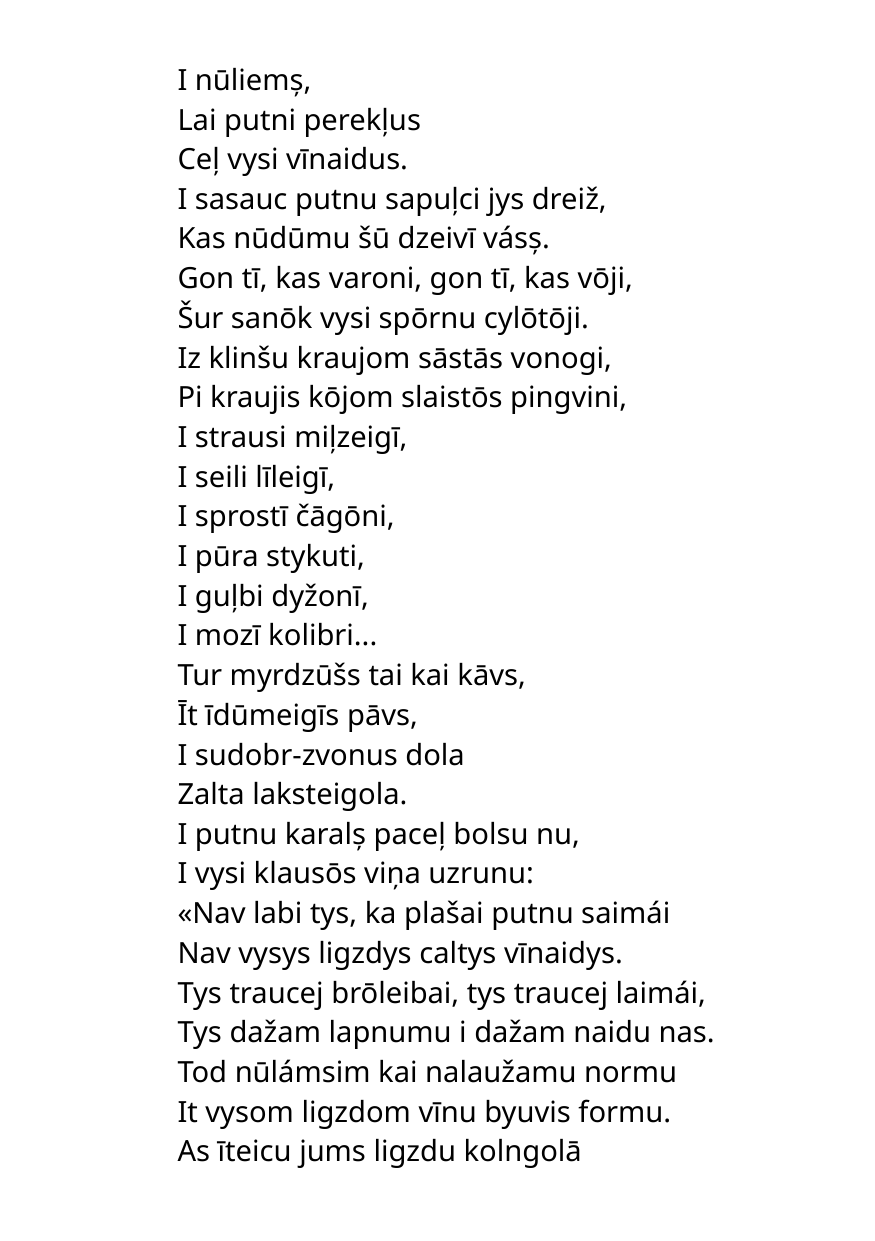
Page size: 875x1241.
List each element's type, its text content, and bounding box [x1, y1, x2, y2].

text I putnu karalș paceļ bolsu nu, [177, 813, 815, 853]
text Iz klinšu kraujom sāstās vonogi, [177, 337, 815, 377]
text Ceļ vysi vīnaidus. [177, 138, 815, 178]
text Šur sanōk vysi spōrnu cylōtōji. [177, 297, 815, 337]
text Lai putni perekļus [177, 99, 815, 138]
text Tur myrdzūšs tai kai kāvs, [177, 654, 815, 694]
text I sasauc putnu sapuļci jys dreiž, [177, 178, 815, 218]
text I strausi miļzeigī, [177, 416, 815, 456]
text Tys traucej brōleibai, tys traucej laimái, [177, 972, 815, 1012]
text Tod nūlámsim kai nalaužamu normu [177, 1051, 815, 1091]
text It vysom ligzdom vīnu byuvis formu. [177, 1091, 815, 1131]
text I sprostī čāgōni, [177, 496, 815, 535]
text I sudobr-zvonus dola [177, 734, 815, 773]
text As īteicu jums ligzdu kolngolā [177, 1131, 815, 1170]
text I pūra stykuti, [177, 535, 815, 575]
text I guļbi dyžonī, [177, 575, 815, 615]
text Pi kraujis kōjom slaistōs pingvini, [177, 377, 815, 416]
text Kas nūdūmu šū dzeivī vásș. [177, 218, 815, 257]
text I vysi klausōs viņa uzrunu: [177, 853, 815, 892]
text I nūliemș, [177, 59, 815, 99]
text Īt īdūmeigīs pāvs, [177, 694, 815, 734]
text Zalta laksteigola. [177, 773, 815, 813]
text I mozī kolibri... [177, 615, 815, 654]
text Gon tī, kas varoni, gon tī, kas vōji, [177, 257, 815, 297]
text «Nav labi tys, ka plašai putnu saimái [177, 892, 815, 932]
text Nav vysys ligzdys caltys vīnaidys. [177, 932, 815, 972]
text I seili līleigī, [177, 456, 815, 496]
text Tys dažam lapnumu i dažam naidu nas. [177, 1012, 815, 1051]
